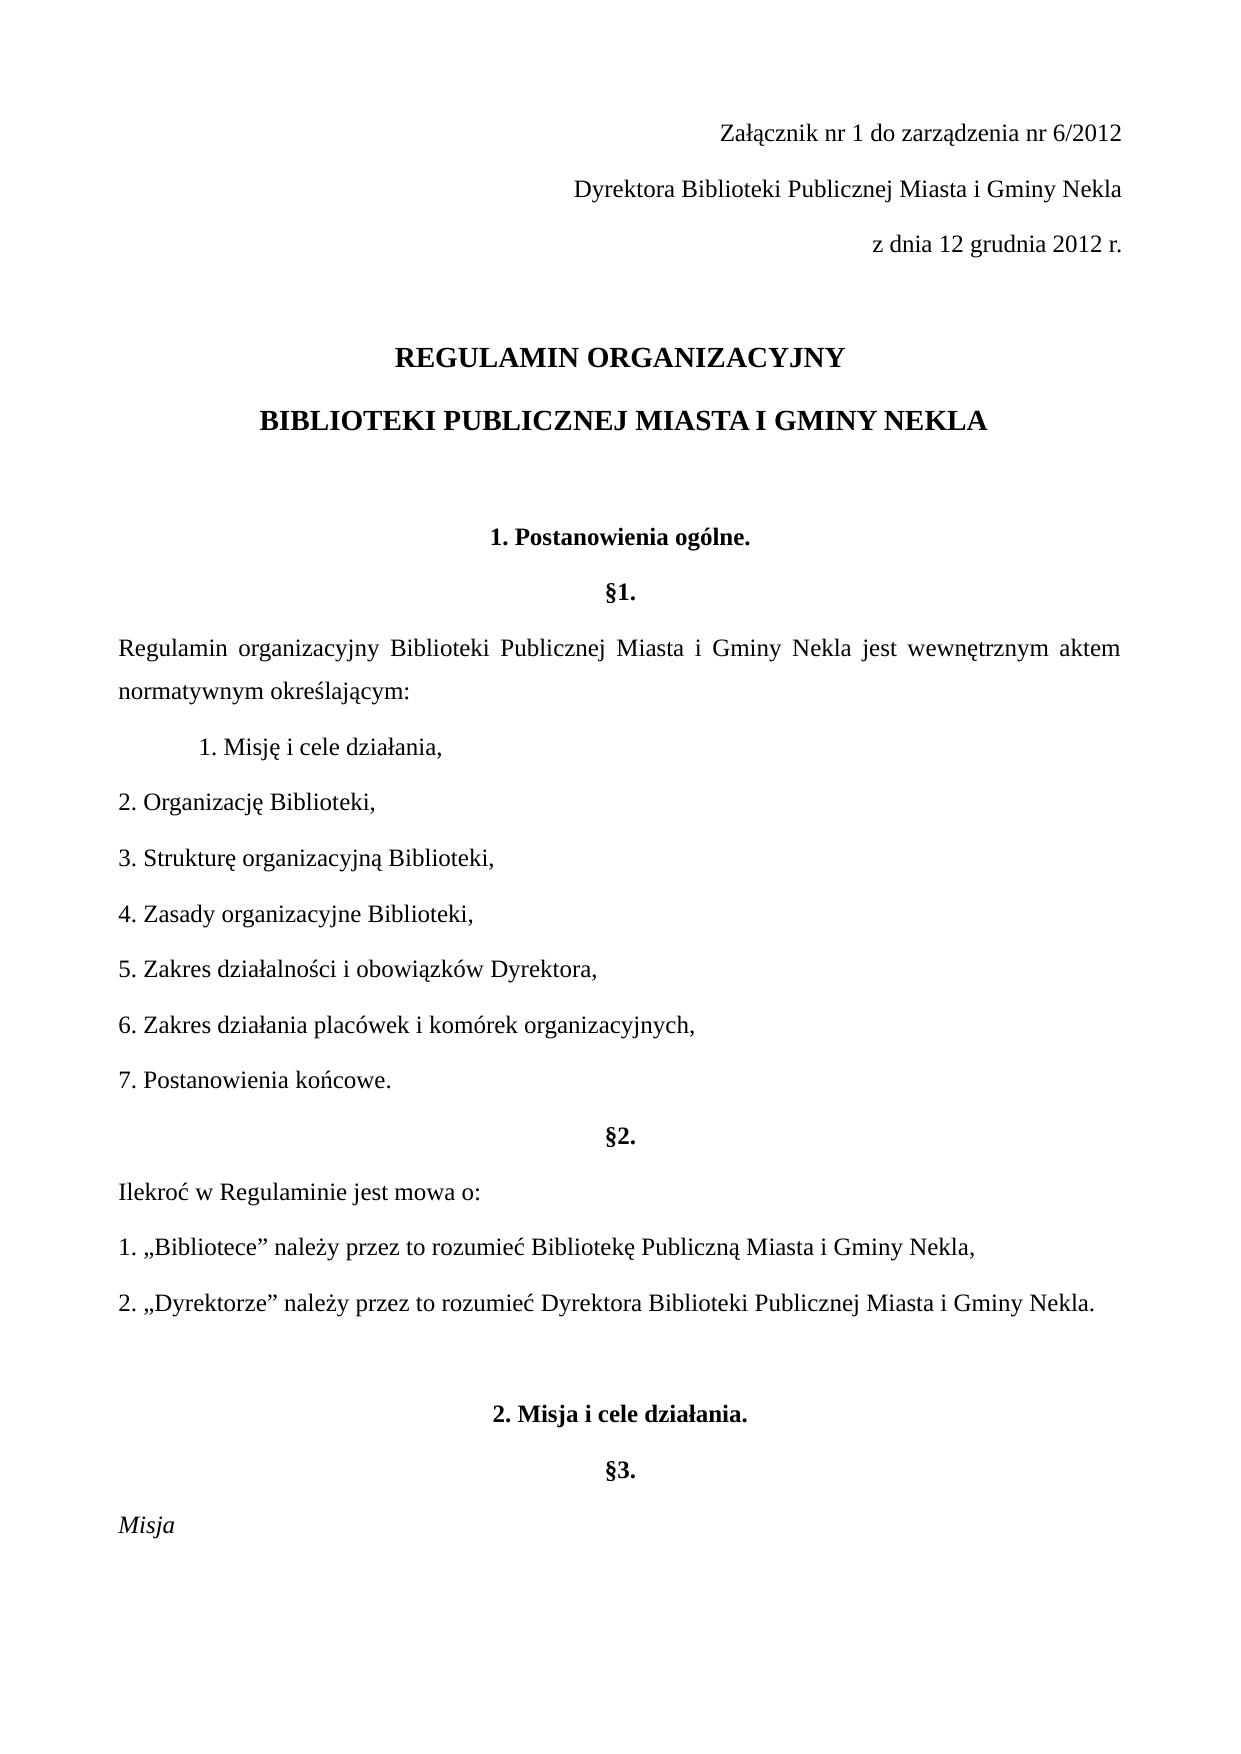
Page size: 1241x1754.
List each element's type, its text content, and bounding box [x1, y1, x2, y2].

text Załącznik nr 1 do zarządzenia nr 6/2012 [118, 118, 1122, 147]
text 2. „Dyrektorze” należy przez to rozumieć Dyrektora Biblioteki Publicznej Miasta i Gminy Nekla. [118, 1288, 1122, 1317]
text 6. Zakres działania placówek i komórek organizacyjnych, [118, 1010, 1122, 1039]
text z dnia 12 grudnia 2012 r. [118, 229, 1122, 258]
text §2. [118, 1121, 1122, 1150]
text 5. Zakres działalności i obowiązków Dyrektora, [118, 954, 1122, 983]
text Ilekroć w Regulaminie jest mowa o: [118, 1177, 1122, 1206]
text 3. Strukturę organizacyjną Biblioteki, [118, 843, 1122, 872]
text 1. „Bibliotece” należy przez to rozumieć Bibliotekę Publiczną Miasta i Gminy Nekla, [118, 1232, 1122, 1261]
text §1. [118, 577, 1122, 606]
text BIBLIOTEKI PUBLICZNEJ MIASTA I GMINY NEKLA [118, 403, 1122, 437]
text Dyrektora Biblioteki Publicznej Miasta i Gminy Nekla [118, 174, 1122, 202]
text 1. Postanowienia ogólne. [118, 522, 1122, 551]
text §3. [118, 1455, 1122, 1484]
text 4. Zasady organizacyjne Biblioteki, [118, 899, 1122, 927]
text Misja [118, 1511, 1122, 1539]
text 2. Organizację Biblioteki, [118, 787, 1122, 816]
text 1. Misję i cele działania, [118, 732, 1122, 761]
text 2. Misja i cele działania. [118, 1399, 1122, 1428]
text 7. Postanowienia końcowe. [118, 1066, 1122, 1094]
text Regulamin organizacyjny Biblioteki Publicznej Miasta i Gminy Nekla jest wewnętrznym aktem normatywnym określającym: [118, 633, 1122, 705]
text REGULAMIN ORGANIZACYJNY [118, 341, 1122, 374]
